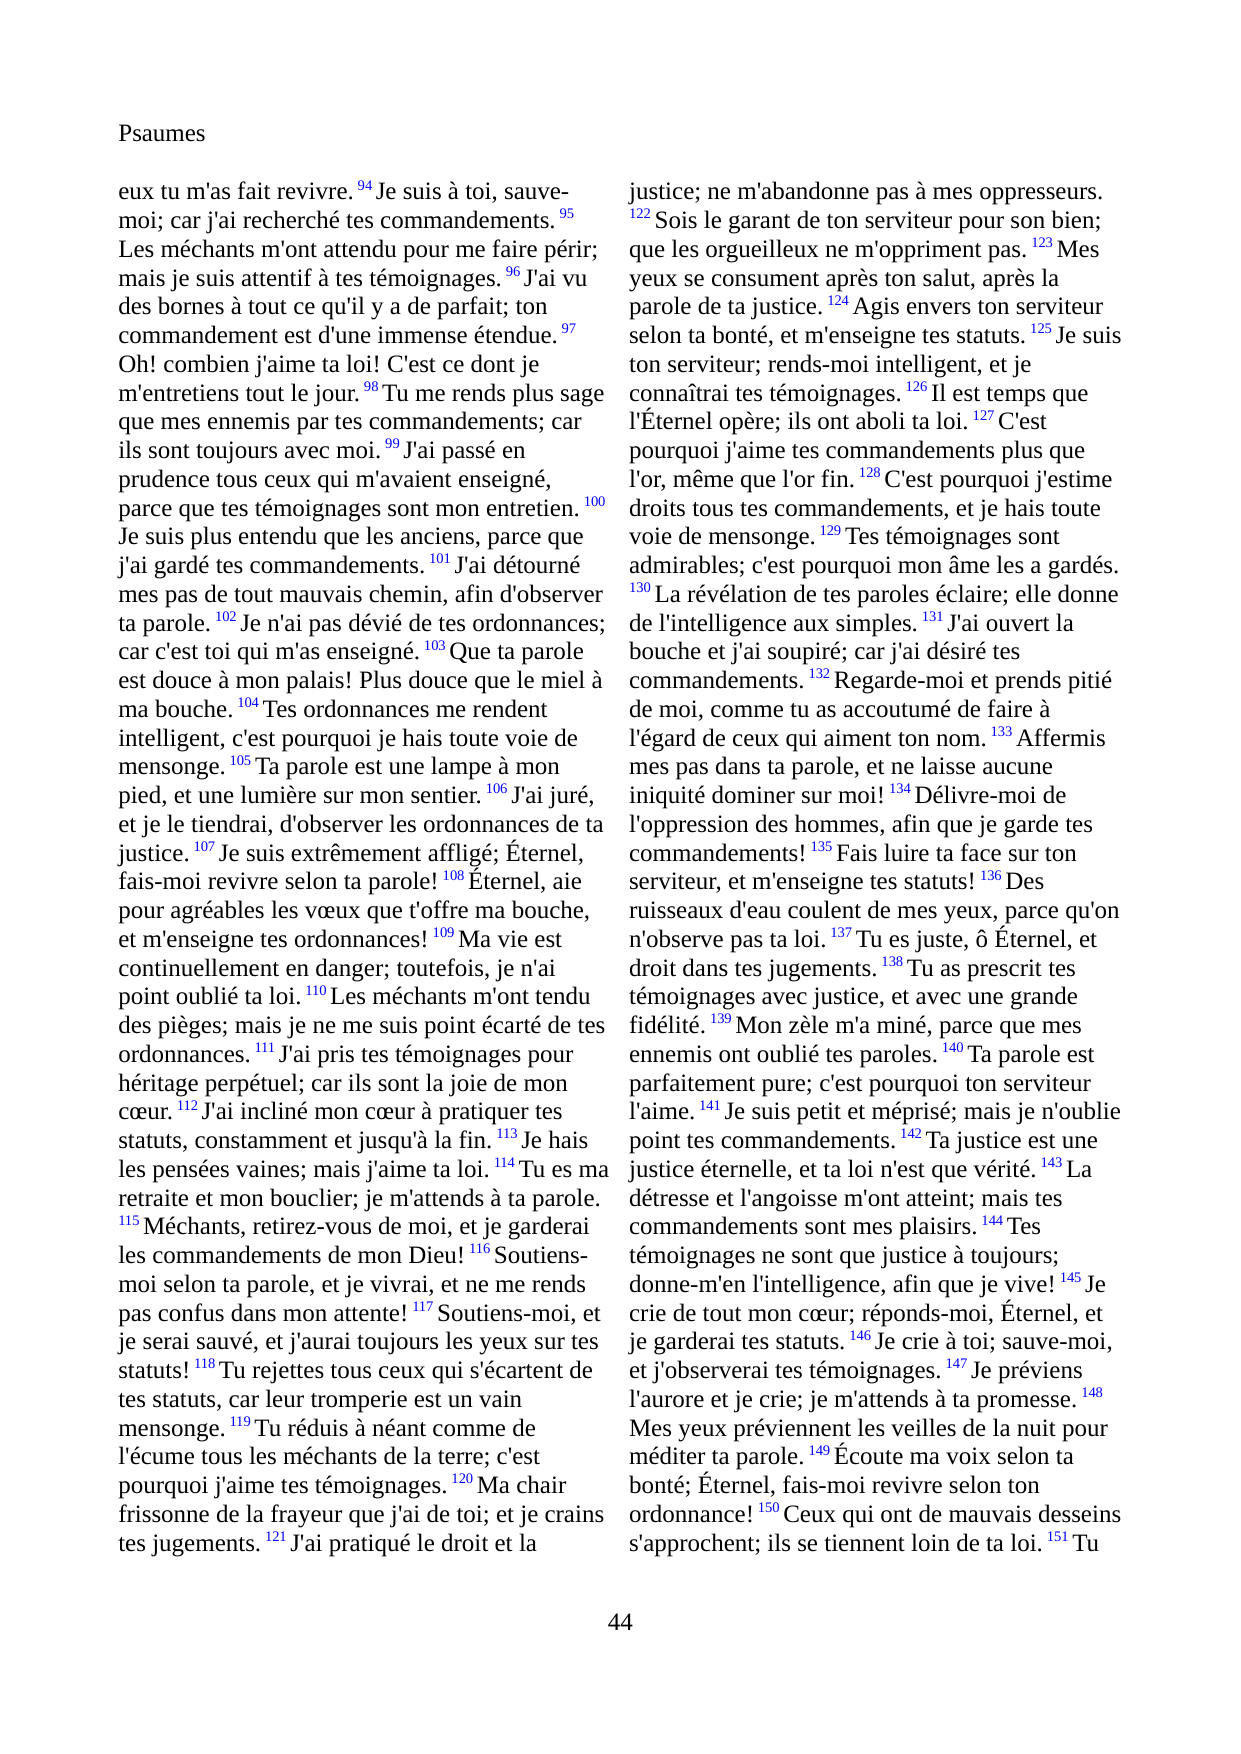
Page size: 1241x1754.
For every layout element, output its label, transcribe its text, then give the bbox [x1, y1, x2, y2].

text eux tu m'as fait revivre. 94 Je suis à toi, sauve-moi; car j'ai recherché tes commandements. 95 Les méchants m'ont attendu pour me faire périr; mais je suis attentif à tes témoignages. 96 J'ai vu des bornes à tout ce qu'il y a de parfait; ton commandement est d'une immense étendue. 97 Oh! combien j'aime ta loi! C'est ce dont je m'entretiens tout le jour. 98 Tu me rends plus sage que mes ennemis par tes commandements; car ils sont toujours avec moi. 99 J'ai passé en prudence tous ceux qui m'avaient enseigné, parce que tes témoignages sont mon entretien. 100 Je suis plus entendu que les anciens, parce que j'ai gardé tes commandements. 101 J'ai détourné mes pas de tout mauvais chemin, afin d'observer ta parole. 102 Je n'ai pas dévié de tes ordonnances; car c'est toi qui m'as enseigné. 103 Que ta parole est douce à mon palais! Plus douce que le miel à ma bouche. 104 Tes ordonnances me rendent intelligent, c'est pourquoi je hais toute voie de mensonge. 105 Ta parole est une lampe à mon pied, et une lumière sur mon sentier. 106 J'ai juré, et je le tiendrai, d'observer les ordonnances de ta justice. 107 Je suis extrêmement affligé; Éternel, fais-moi revivre selon ta parole! 108 Éternel, aie pour agréables les vœux que t'offre ma bouche, et m'enseigne tes ordonnances! 109 Ma vie est continuellement en danger; toutefois, je n'ai point oublié ta loi. 110 Les méchants m'ont tendu des pièges; mais je ne me suis point écarté de tes ordonnances. 111 J'ai pris tes témoignages pour héritage perpétuel; car ils sont la joie de mon cœur. 112 J'ai incliné mon cœur à pratiquer tes statuts, constamment et jusqu'à la fin. 113 Je hais les pensées vaines; mais j'aime ta loi. 114 Tu es ma retraite et mon bouclier; je m'attends à ta parole. 115 Méchants, retirez-vous de moi, et je garderai les commandements de mon Dieu! 116 Soutiens-moi selon ta parole, et je vivrai, et ne me rends pas confus dans mon attente! 117 Soutiens-moi, et je serai sauvé, et j'aurai toujours les yeux sur tes statuts! 118 Tu rejettes tous ceux qui s'écartent de tes statuts, car leur tromperie est un vain mensonge. 119 Tu réduis à néant comme de l'écume tous les méchants de la terre; c'est pourquoi j'aime tes témoignages. 120 Ma chair frissonne de la frayeur que j'ai de toi; et je crains tes jugements. 121 J'ai pratiqué le droit et la [118, 176, 611, 1556]
text justice; ne m'abandonne pas à mes oppresseurs. 122 Sois le garant de ton serviteur pour son bien; que les orgueilleux ne m'oppriment pas. 123 Mes yeux se consument après ton salut, après la parole de ta justice. 124 Agis envers ton serviteur selon ta bonté, et m'enseigne tes statuts. 125 Je suis ton serviteur; rends-moi intelligent, et je connaîtrai tes témoignages. 126 Il est temps que l'Éternel opère; ils ont aboli ta loi. 127 C'est pourquoi j'aime tes commandements plus que l'or, même que l'or fin. 128 C'est pourquoi j'estime droits tous tes commandements, et je hais toute voie de mensonge. 129 Tes témoignages sont admirables; c'est pourquoi mon âme les a gardés. 130 La révélation de tes paroles éclaire; elle donne de l'intelligence aux simples. 131 J'ai ouvert la bouche et j'ai soupiré; car j'ai désiré tes commandements. 132 Regarde-moi et prends pitié de moi, comme tu as accoutumé de faire à l'égard de ceux qui aiment ton nom. 133 Affermis mes pas dans ta parole, et ne laisse aucune iniquité dominer sur moi! 134 Délivre-moi de l'oppression des hommes, afin que je garde tes commandements! 135 Fais luire ta face sur ton serviteur, et m'enseigne tes statuts! 136 Des ruisseaux d'eau coulent de mes yeux, parce qu'on n'observe pas ta loi. 137 Tu es juste, ô Éternel, et droit dans tes jugements. 138 Tu as prescrit tes témoignages avec justice, et avec une grande fidélité. 139 Mon zèle m'a miné, parce que mes ennemis ont oublié tes paroles. 140 Ta parole est parfaitement pure; c'est pourquoi ton serviteur l'aime. 141 Je suis petit et méprisé; mais je n'oublie point tes commandements. 142 Ta justice est une justice éternelle, et ta loi n'est que vérité. 143 La détresse et l'angoisse m'ont atteint; mais tes commandements sont mes plaisirs. 144 Tes témoignages ne sont que justice à toujours; donne-m'en l'intelligence, afin que je vive! 145 Je crie de tout mon cœur; réponds-moi, Éternel, et je garderai tes statuts. 146 Je crie à toi; sauve-moi, et j'observerai tes témoignages. 147 Je préviens l'aurore et je crie; je m'attends à ta promesse. 148 Mes yeux préviennent les veilles de la nuit pour méditer ta parole. 149 Écoute ma voix selon ta bonté; Éternel, fais-moi revivre selon ton ordonnance! 150 Ceux qui ont de mauvais desseins s'approchent; ils se tiennent loin de ta loi. 151 Tu [629, 176, 1122, 1556]
